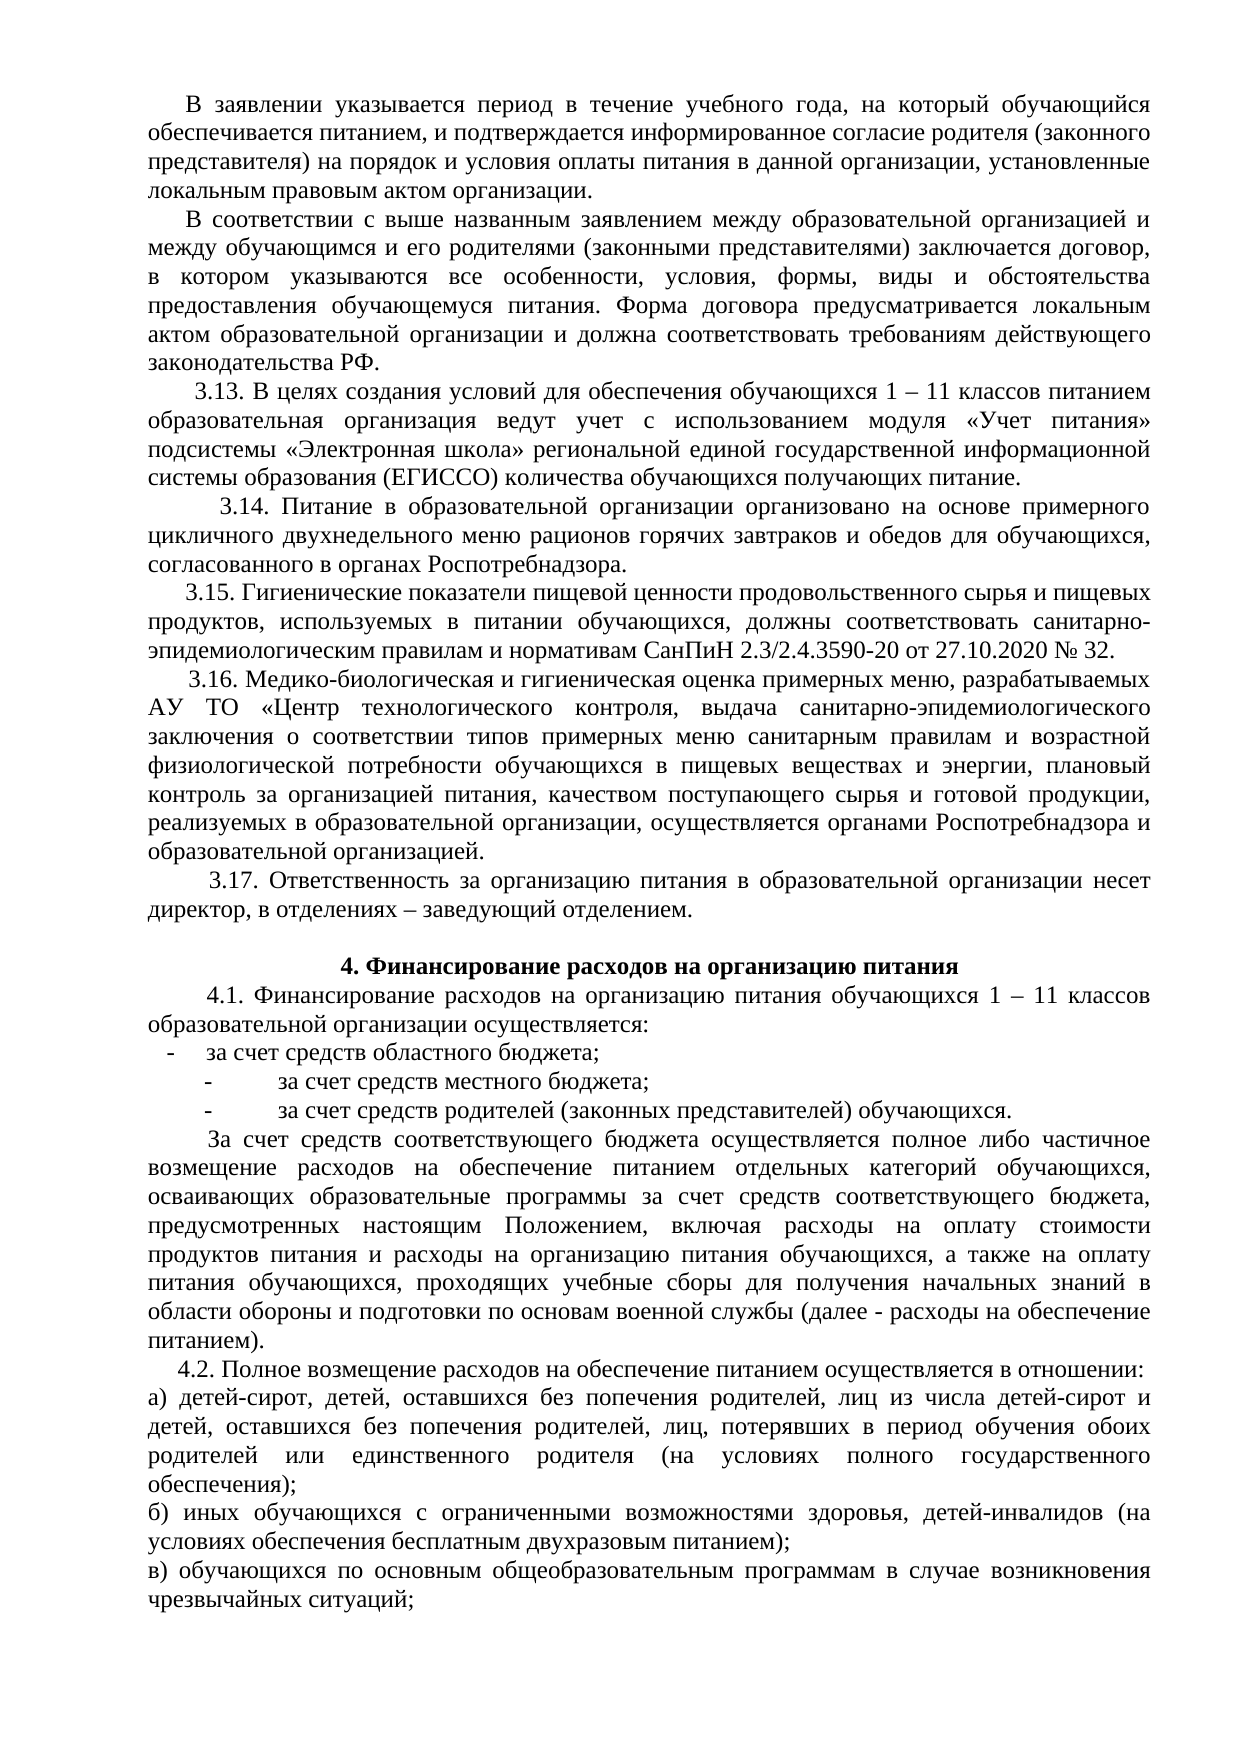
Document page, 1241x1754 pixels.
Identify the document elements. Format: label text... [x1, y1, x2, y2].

text - за счет средств областного бюджета; [148, 1037, 1152, 1066]
text 3.16. Медико-биологическая и гигиеническая оценка примерных меню, разрабатываемых АУ ТО «Центр технологического контроля, выдача санитарно-эпидемиологического заключения о соответствии типов примерных меню санитарным правилам и возрастной физиологической потребности обучающихся в пищевых веществах и энергии, плановый контроль за организацией питания, качеством поступающего сырья и готовой продукции, реализуемых в образовательной организации, осуществляется органами Роспотребнадзора и образовательной организацией. [148, 664, 1152, 865]
text 4.2. Полное возмещение расходов на обеспечение питанием осуществляется в отношении: [148, 1354, 1152, 1382]
text 3.14. Питание в образовательной организации организовано на основе примерного цикличного двухнедельного меню рационов горячих завтраков и обедов для обучающихся, согласованного в органах Роспотребнадзора. [148, 491, 1152, 577]
text а) детей-сирот, детей, оставшихся без попечения родителей, лиц из числа детей-сирот и детей, оставшихся без попечения родителей, лиц, потерявших в период обучения обоих родителей или единственного родителя (на условиях полного государственного обеспечения); [148, 1382, 1152, 1497]
text 3.15. Гигиенические показатели пищевой ценности продовольственного сырья и пищевых продуктов, используемых в питании обучающихся, должны соответствовать санитарно-эпидемиологическим правилам и нормативам СанПиН 2.3/2.4.3590-20 от 27.10.2020 № 32. [148, 577, 1152, 664]
text в) обучающихся по основным общеобразовательным программам в случае возникновения чрезвычайных ситуаций; [148, 1555, 1152, 1612]
text 3.13. В целях создания условий для обеспечения обучающихся 1 – 11 классов питанием образовательная организация ведут учет с использованием модуля «Учет питания» подсистемы «Электронная школа» региональной единой государственной информационной системы образования (ЕГИССО) количества обучающихся получающих питание. [148, 376, 1152, 491]
text 3.17. Ответственность за организацию питания в образовательной организации несет директор, в отделениях – заведующий отделением. [148, 865, 1152, 922]
text За счет средств соответствующего бюджета осуществляется полное либо частичное возмещение расходов на обеспечение питанием отдельных категорий обучающихся, осваивающих образовательные программы за счет средств соответствующего бюджета, предусмотренных настоящим Положением, включая расходы на оплату стоимости продуктов питания и расходы на организацию питания обучающихся, а также на оплату питания обучающихся, проходящих учебные сборы для получения начальных знаний в области обороны и подготовки по основам военной службы (далее - расходы на обеспечение питанием). [148, 1124, 1152, 1354]
text В заявлении указывается период в течение учебного года, на который обучающийся обеспечивается питанием, и подтверждается информированное согласие родителя (законного представителя) на порядок и условия оплаты питания в данной организации, установленные локальным правовым актом организации. [148, 89, 1152, 204]
list за счет средств местного бюджета; [204, 1066, 1152, 1095]
text 4.1. Финансирование расходов на организацию питания обучающихся 1 – 11 классов образовательной организации осуществляется: [148, 980, 1152, 1037]
text б) иных обучающихся с ограниченными возможностями здоровья, детей-инвалидов (на условиях обеспечения бесплатным двухразовым питанием); [148, 1497, 1152, 1555]
text В соответствии с выше названным заявлением между образовательной организацией и между обучающимся и его родителями (законными представителями) заключается договор, в котором указываются все особенности, условия, формы, виды и обстоятельства предоставления обучающемуся питания. Форма договора предусматривается локальным актом образовательной организации и должна соответствовать требованиям действующего законодательства РФ. [148, 204, 1152, 376]
list за счет средств родителей (законных представителей) обучающихся. [204, 1095, 1152, 1124]
text 4. Финансирование расходов на организацию питания [148, 951, 1152, 980]
